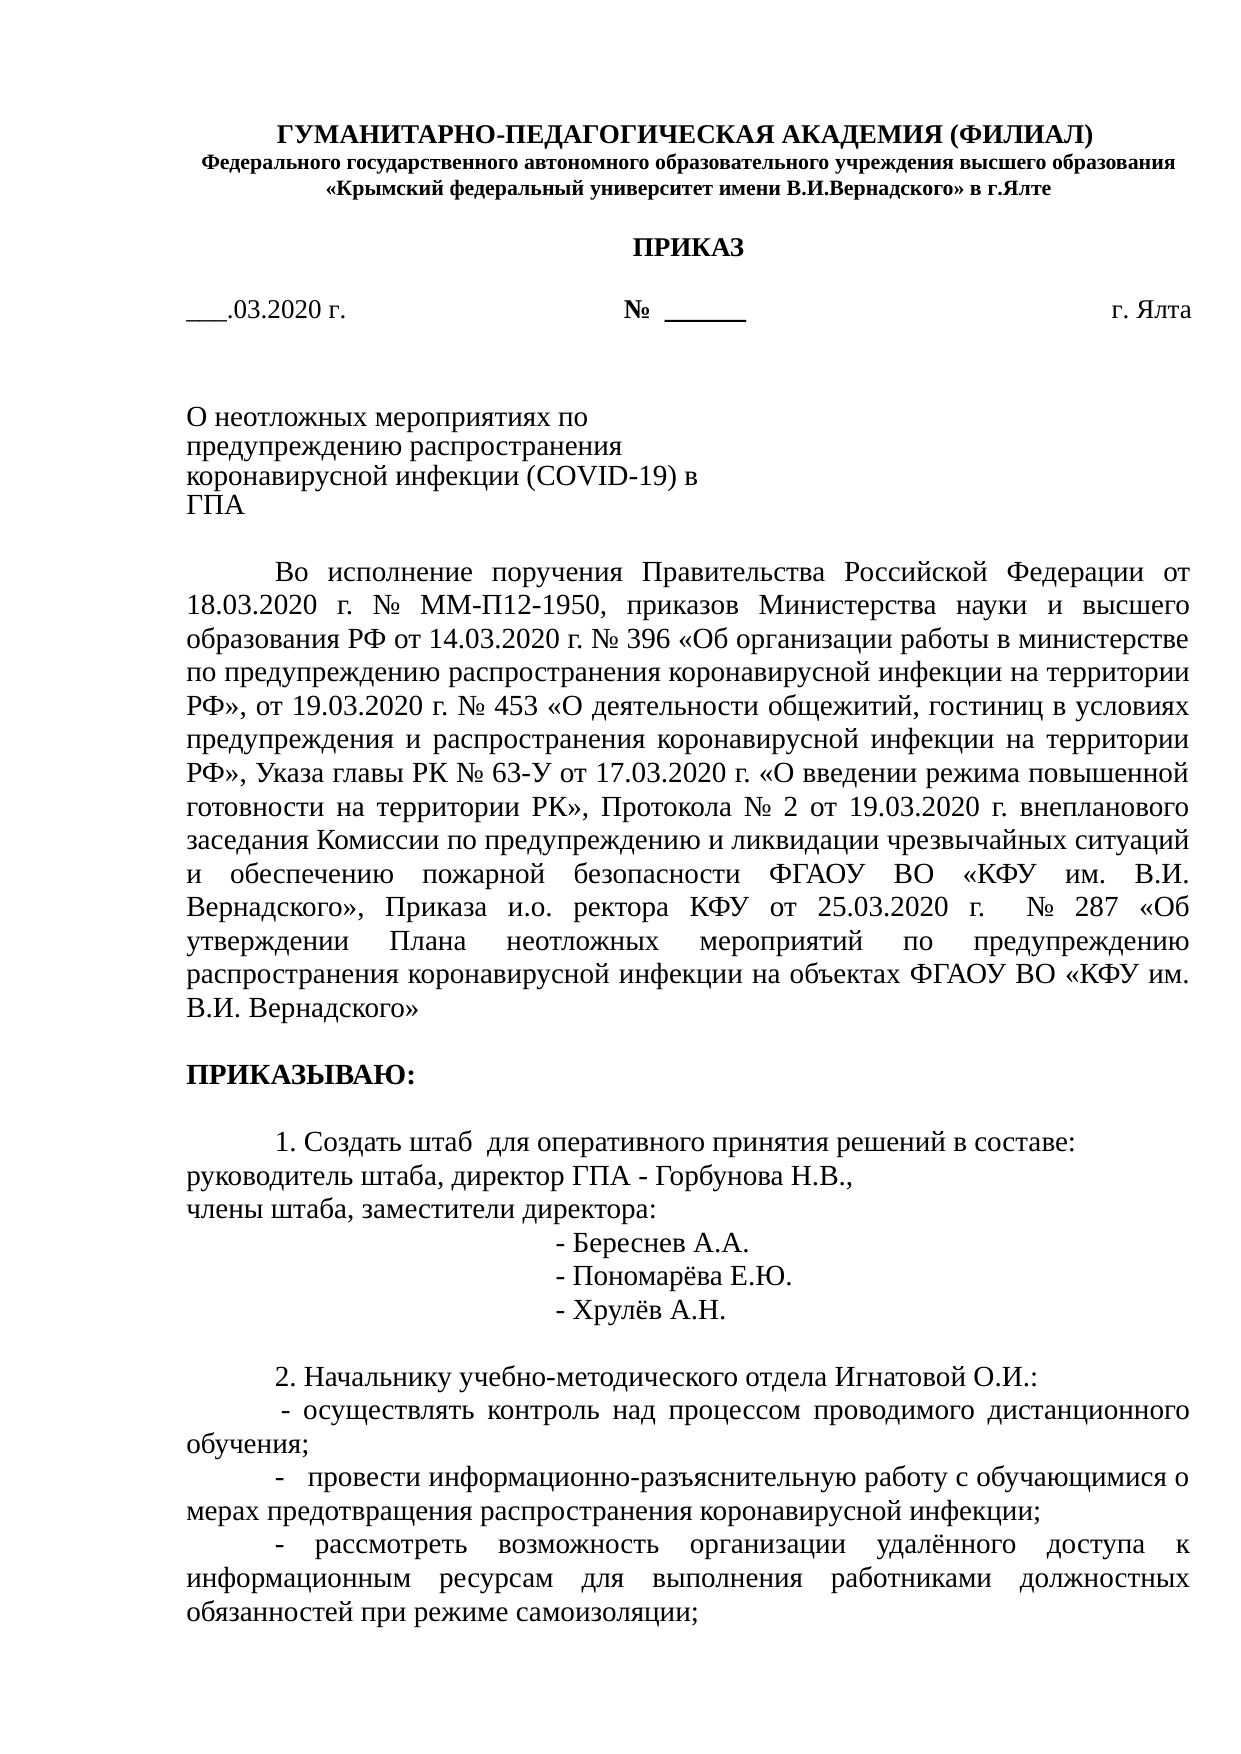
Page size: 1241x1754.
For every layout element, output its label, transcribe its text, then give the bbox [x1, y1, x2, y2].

text члены штаба, заместители директора: [186, 1191, 1191, 1225]
text - осуществлять контроль над процессом проводимого дистанционного обучения; [186, 1392, 1191, 1459]
text ПРИКАЗ [186, 231, 1191, 262]
text - Пономарёва Е.Ю. [186, 1258, 1191, 1292]
text ПРИКАЗЫВАЮ: [186, 1057, 1191, 1091]
subtitle Федерального государственного автономного образовательного учреждения высшего образования «Крымский федеральный университет имени В.И.Вернадского» в г.Ялте [186, 149, 1191, 200]
text 1. Создать штаб для оперативного принятия решений в составе: [186, 1124, 1191, 1158]
text - провести информационно-разъяснительную работу с обучающимися о мерах предотвращения распространения коронавирусной инфекции; [186, 1459, 1191, 1527]
text - рассмотреть возможность организации удалённого доступа к информационным ресурсам для выполнения работниками должностных обязанностей при режиме самоизоляции; [186, 1527, 1191, 1627]
text - Береснев А.А. [186, 1225, 1191, 1258]
text ___.03.2020 г. № ______ г. Ялта [186, 293, 1196, 324]
text О неотложных мероприятиях по предупреждению распространения коронавирусной инфекции (COVID-19) в ГПА [186, 402, 759, 520]
text - Хрулёв А.Н. [186, 1292, 1191, 1325]
text руководитель штаба, директор ГПА - Горбунова Н.В., [186, 1158, 1191, 1191]
text Во исполнение поручения Правительства Российской Федерации от 18.03.2020 г. № ММ-П12-1950, приказов Министерства науки и высшего образования РФ от 14.03.2020 г. № 396 «Об организации работы в министерстве по предупреждению распространения коронавирусной инфекции на территории РФ», от 19.03.2020 г. № 453 «О деятельности общежитий, гостиниц в условиях предупреждения и распространения коронавирусной инфекции на территории РФ», Указа главы РК № 63-У от 17.03.2020 г. «О введении режима повышенной готовности на территории РК», Протокола № 2 от 19.03.2020 г. внепланового заседания Комиссии по предупреждению и ликвидации чрезвычайных ситуаций и обеспечению пожарной безопасности ФГАОУ ВО «КФУ им. В.И. Вернадского», Приказа и.о. ректора КФУ от 25.03.2020 г. № 287 «Об утверждении Плана неотложных мероприятий по предупреждению распространения коронавирусной инфекции на объектах ФГАОУ ВО «КФУ им. В.И. Вернадского» [186, 554, 1191, 1023]
text 2. Начальнику учебно-методического отдела Игнатовой О.И.: [186, 1359, 1191, 1392]
subtitle ГУМАНИТАРНО-ПЕДАГОГИЧЕСКАЯ АКАДЕМИЯ (ФИЛИАЛ) [186, 118, 1191, 149]
